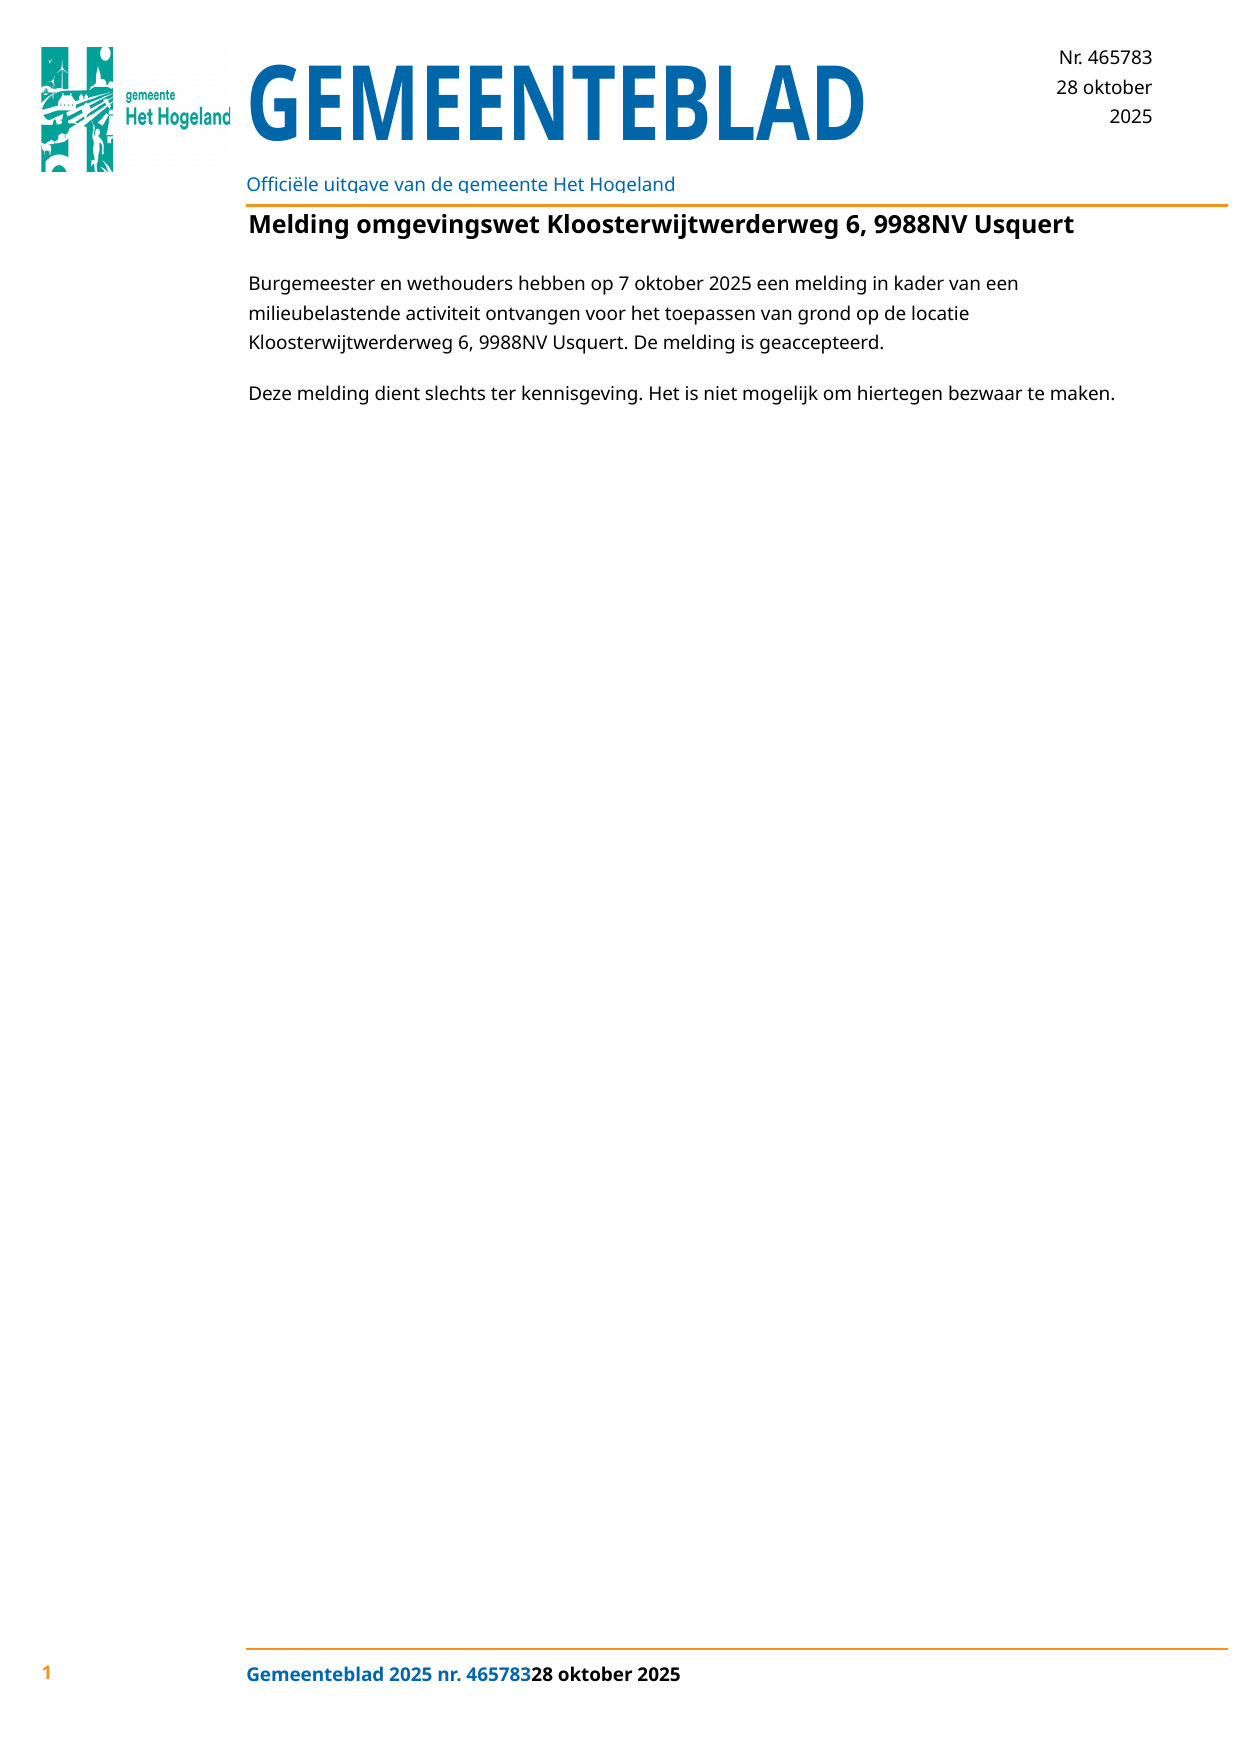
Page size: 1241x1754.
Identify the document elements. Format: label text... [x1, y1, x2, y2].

text Burgemeester en wethouders hebben op 7 oktober 2025 een melding in kader van een milieubelastende activiteit ontvangen voor het toepassen van grond op de locatie Kloosterwijtwerderweg 6, 9988NV Usquert. De melding is geaccepteerd. [248, 270, 1152, 355]
text Deze melding dient slechts ter kennisgeving. Het is niet mogelijk om hiertegen bezwaar te maken. [248, 380, 1152, 406]
picture [41, 47, 231, 172]
text Melding omgevingswet Kloosterwijtwerderweg 6, 9988NV Usquert [248, 207, 1152, 241]
